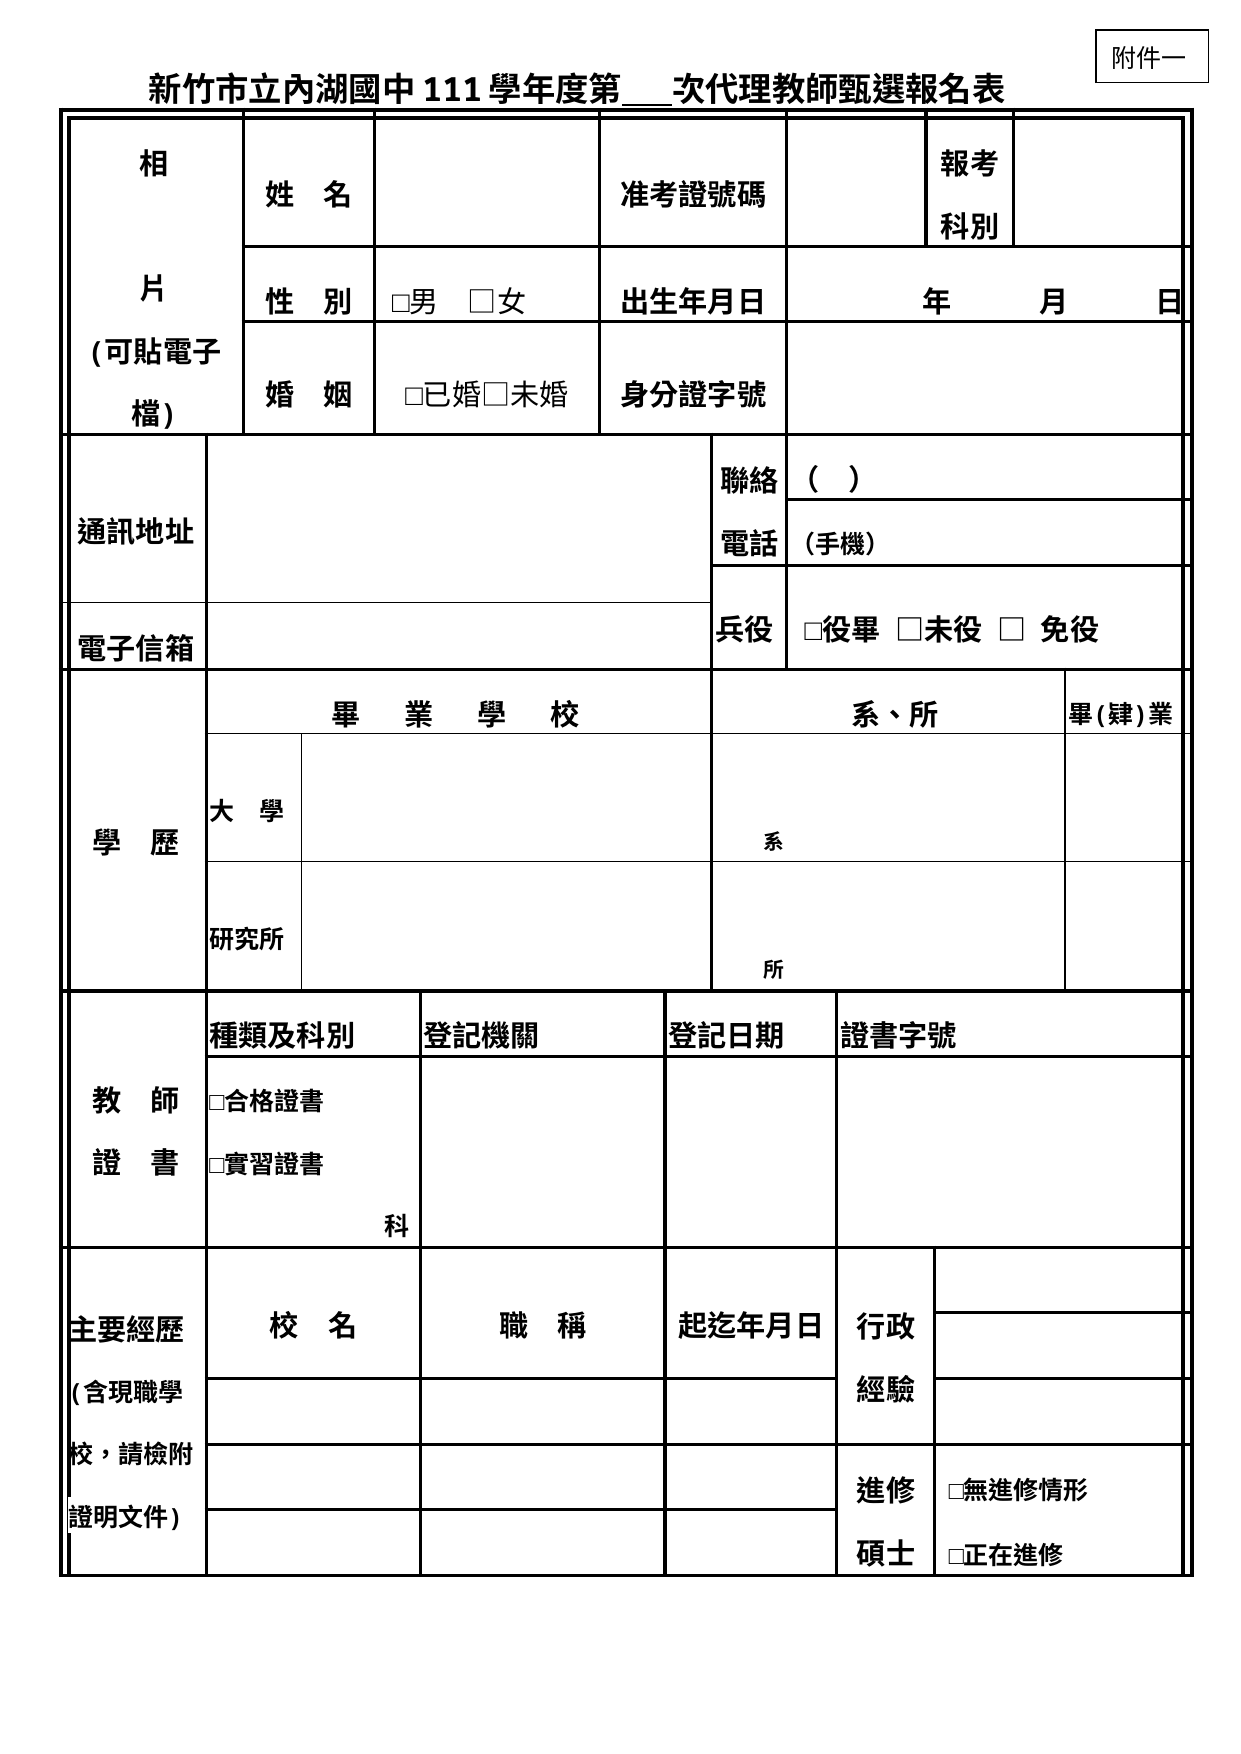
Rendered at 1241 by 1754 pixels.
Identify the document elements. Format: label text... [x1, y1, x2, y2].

table_cell □男 □女 [376, 248, 598, 320]
table_header [928, 112, 1012, 116]
table_cell [1066, 862, 1181, 989]
table_cell 電子信箱 [71, 603, 205, 667]
table_header [245, 112, 373, 116]
table_cell [208, 1446, 419, 1508]
table_cell [422, 1446, 663, 1508]
table_cell □役畢 □未役 □ 免役 [788, 567, 1181, 667]
table_cell 畢 業 學 校 [208, 671, 710, 733]
table_cell 行政 經驗 [838, 1249, 933, 1442]
table_cell □合格證書 □實習證書 科 [208, 1058, 419, 1246]
table_header [1015, 112, 1187, 245]
table_cell [936, 1249, 1181, 1311]
table_cell 系 [713, 734, 1064, 861]
table_cell [422, 1380, 663, 1442]
table_cell [788, 323, 1181, 433]
table_cell 主要經歷 (含現職學校，請檢附證明文件) [71, 1249, 205, 1574]
text 附件一 [1112, 38, 1192, 74]
table_cell □已婚□未婚 [376, 323, 598, 433]
table_cell [667, 1058, 835, 1246]
table_cell 校 名 [208, 1249, 419, 1377]
table_header 姓 名 [245, 120, 373, 245]
table_cell 登記日期 [667, 993, 835, 1055]
table_cell 兵役 [713, 567, 785, 667]
table_cell 進修 碩士 [838, 1446, 933, 1574]
table_cell 證書字號 [838, 993, 1181, 1055]
table_cell 研究所 [208, 862, 301, 989]
table_header [788, 120, 924, 245]
table_cell 性 別 [245, 248, 373, 320]
table_cell [302, 734, 710, 861]
table_cell □無進修情形 □正在進修 [936, 1446, 1181, 1574]
table_cell 教 師 證 書 [71, 993, 205, 1246]
table_cell 大 學 [208, 734, 301, 861]
table_cell [936, 1380, 1181, 1442]
table_header [1015, 120, 1181, 245]
table_cell [667, 1446, 835, 1508]
text 新竹市立內湖國中111學年度第 次代理教師甄選報名表 [1097, 31, 1208, 82]
table_cell 通訊地址 [71, 436, 205, 602]
table_cell 職 稱 [422, 1249, 663, 1377]
table_cell 學 歷 [71, 671, 205, 989]
table_cell [936, 1314, 1181, 1377]
table_cell 起迄年月日 [667, 1249, 835, 1377]
table_header 相 片 (可貼電子檔) [65, 112, 242, 433]
table_header [788, 112, 924, 116]
table_header 准考證號碼 [601, 120, 785, 245]
table_cell [667, 1380, 835, 1442]
table_cell [1066, 734, 1181, 861]
table_header [376, 120, 598, 245]
table_cell （ ） [788, 436, 1181, 498]
table_cell [302, 862, 710, 989]
table_cell [667, 1511, 835, 1574]
table_header [376, 112, 598, 116]
table_cell [208, 603, 710, 667]
table_cell 種類及科別 [208, 993, 419, 1055]
table_cell [422, 1511, 663, 1574]
table_cell 聯絡 電話 [713, 436, 785, 564]
table_cell （手機） [788, 501, 1181, 564]
table_cell [208, 436, 710, 602]
table_cell 所 [713, 862, 1064, 989]
table_cell 登記機關 [422, 993, 663, 1055]
text 新竹市立內湖國中111學年度第 次代理教師甄選報名表 [59, 45, 1152, 108]
table_cell 婚 姻 [245, 323, 373, 433]
table_cell 出生年月日 [601, 248, 785, 320]
table_cell [838, 1058, 1181, 1246]
table_header 報考科別 [928, 120, 1012, 245]
table_cell [422, 1058, 663, 1246]
table_cell 畢(肄)業 [1066, 671, 1181, 733]
table_cell 系、所 [713, 671, 1064, 733]
table_cell 年 月 日 [788, 248, 1181, 320]
table_cell [208, 1380, 419, 1442]
table_cell 身分證字號 [601, 323, 785, 433]
table_header [601, 112, 785, 116]
table_cell [208, 1511, 419, 1574]
